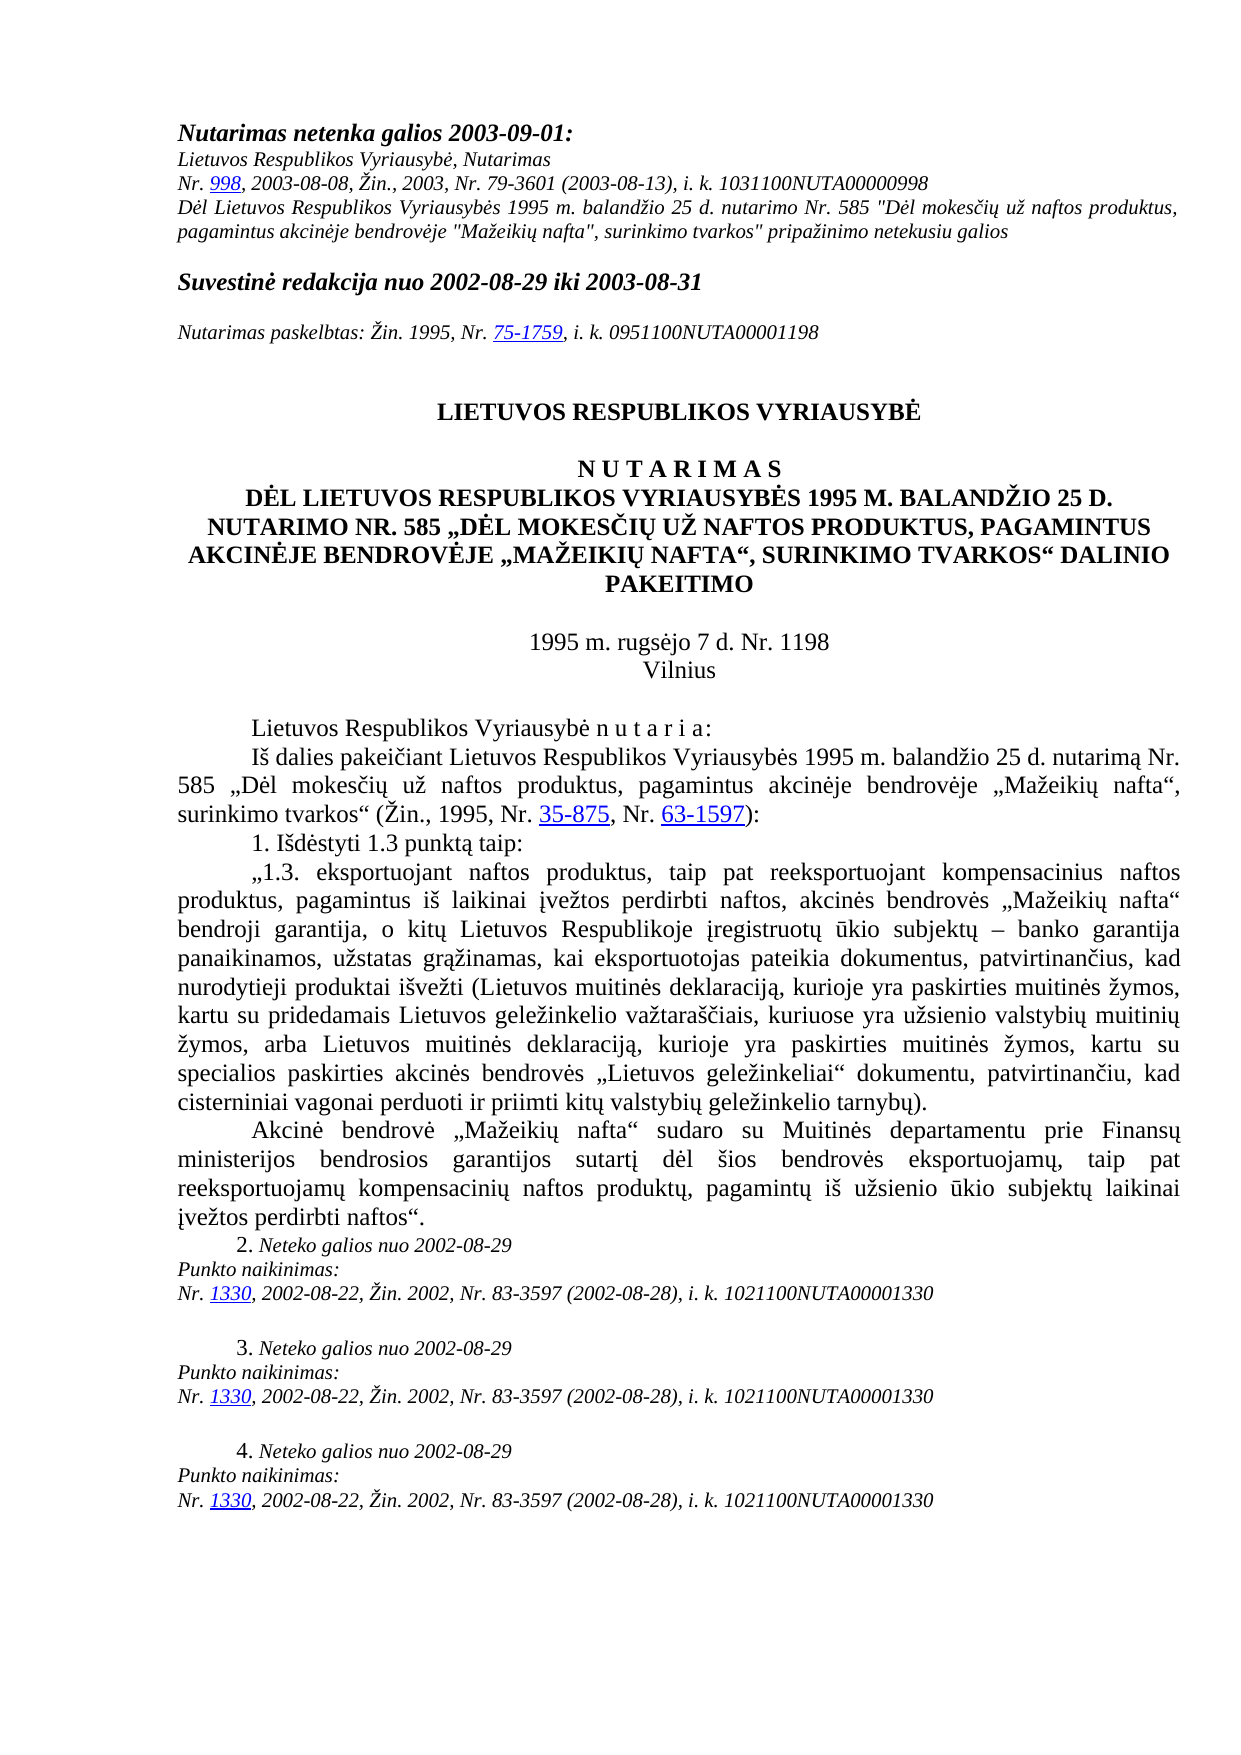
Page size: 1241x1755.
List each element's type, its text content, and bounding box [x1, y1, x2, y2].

text 4. Neteko galios nuo 2002-08-29 [177, 1437, 1181, 1463]
text Lietuvos Respublikos Vyriausybė nutaria: [177, 713, 1181, 742]
text 2. Neteko galios nuo 2002-08-29 [177, 1231, 1181, 1257]
text 1995 m. rugsėjo 7 d. Nr. 1198 [177, 627, 1181, 656]
text Punkto naikinimas: [177, 1463, 1181, 1487]
text 1. Išdėstyti 1.3 punktą taip: [177, 828, 1181, 857]
text Punkto naikinimas: [177, 1257, 1181, 1281]
text Nr. 1330, 2002-08-22, Žin. 2002, Nr. 83-3597 (2002-08-28), i. k. 1021100NUTA00001330 [177, 1281, 1181, 1305]
text Nutarimas paskelbtas: Žin. 1995, Nr. 75-1759, i. k. 0951100NUTA00001198 [177, 320, 1181, 344]
text 3. Neteko galios nuo 2002-08-29 [177, 1334, 1181, 1360]
text Suvestinė redakcija nuo 2002-08-29 iki 2003-08-31 [177, 267, 1181, 296]
text Nr. 1330, 2002-08-22, Žin. 2002, Nr. 83-3597 (2002-08-28), i. k. 1021100NUTA00001330 [177, 1384, 1181, 1408]
text Nutarimas netenka galios 2003-09-01: [177, 118, 1181, 147]
text Vilnius [177, 656, 1181, 684]
text LIETUVOS RESPUBLIKOS VYRIAUSYBĖ [177, 397, 1181, 426]
text Nr. 998, 2003-08-08, Žin., 2003, Nr. 79-3601 (2003-08-13), i. k. 1031100NUTA00000998 [177, 171, 1181, 195]
text Dėl Lietuvos Respublikos Vyriausybės 1995 m. balandžio 25 d. nutarimo Nr. 585 "Dėl mokesčių už naftos produktus, pagamintus akcinėje bendrovėje "Mažeikių nafta", surinkimo tvarkos" pripažinimo netekusiu galios [177, 195, 1181, 243]
text „1.3. eksportuojant naftos produktus, taip pat reeksportuojant kompensacinius naftos produktus, pagamintus iš laikinai įvežtos perdirbti naftos, akcinės bendrovės „Mažeikių nafta“ bendroji garantija, o kitų Lietuvos Respublikoje įregistruotų ūkio subjektų – banko garantija panaikinamos, užstatas grąžinamas, kai eksportuotojas pateikia dokumentus, patvirtinančius, kad nurodytieji produktai išvežti (Lietuvos muitinės deklaraciją, kurioje yra paskirties muitinės žymos, kartu su pridedamais Lietuvos geležinkelio važtaraščiais, kuriuose yra užsienio valstybių muitinių žymos, arba Lietuvos muitinės deklaraciją, kurioje yra paskirties muitinės žymos, kartu su specialios paskirties akcinės bendrovės „Lietuvos geležinkeliai“ dokumentu, patvirtinančiu, kad cisterniniai vagonai perduoti ir priimti kitų valstybių geležinkelio tarnybų). [177, 857, 1181, 1116]
text N U T A R I M A S [177, 454, 1181, 483]
text Akcinė bendrovė „Mažeikių nafta“ sudaro su Muitinės departamentu prie Finansų ministerijos bendrosios garantijos sutartį dėl šios bendrovės eksportuojamų, taip pat reeksportuojamų kompensacinių naftos produktų, pagamintų iš užsienio ūkio subjektų laikinai įvežtos perdirbti naftos“. [177, 1116, 1181, 1231]
text DĖL LIETUVOS RESPUBLIKOS VYRIAUSYBĖS 1995 M. BALANDŽIO 25 D. NUTARIMO NR. 585 „DĖL MOKESČIŲ UŽ NAFTOS PRODUKTUS, PAGAMINTUS AKCINĖJE BENDROVĖJE „MAŽEIKIŲ NAFTA“, SURINKIMO TVARKOS“ DALINIO PAKEITIMO [177, 483, 1181, 598]
text Nr. 1330, 2002-08-22, Žin. 2002, Nr. 83-3597 (2002-08-28), i. k. 1021100NUTA00001330 [177, 1487, 1181, 1512]
text Lietuvos Respublikos Vyriausybė, Nutarimas [177, 147, 1181, 171]
text Iš dalies pakeičiant Lietuvos Respublikos Vyriausybės 1995 m. balandžio 25 d. nutarimą Nr. 585 „Dėl mokesčių už naftos produktus, pagamintus akcinėje bendrovėje „Mažeikių nafta“, surinkimo tvarkos“ (Žin., 1995, Nr. 35-875, Nr. 63-1597): [177, 742, 1181, 828]
text Punkto naikinimas: [177, 1360, 1181, 1384]
